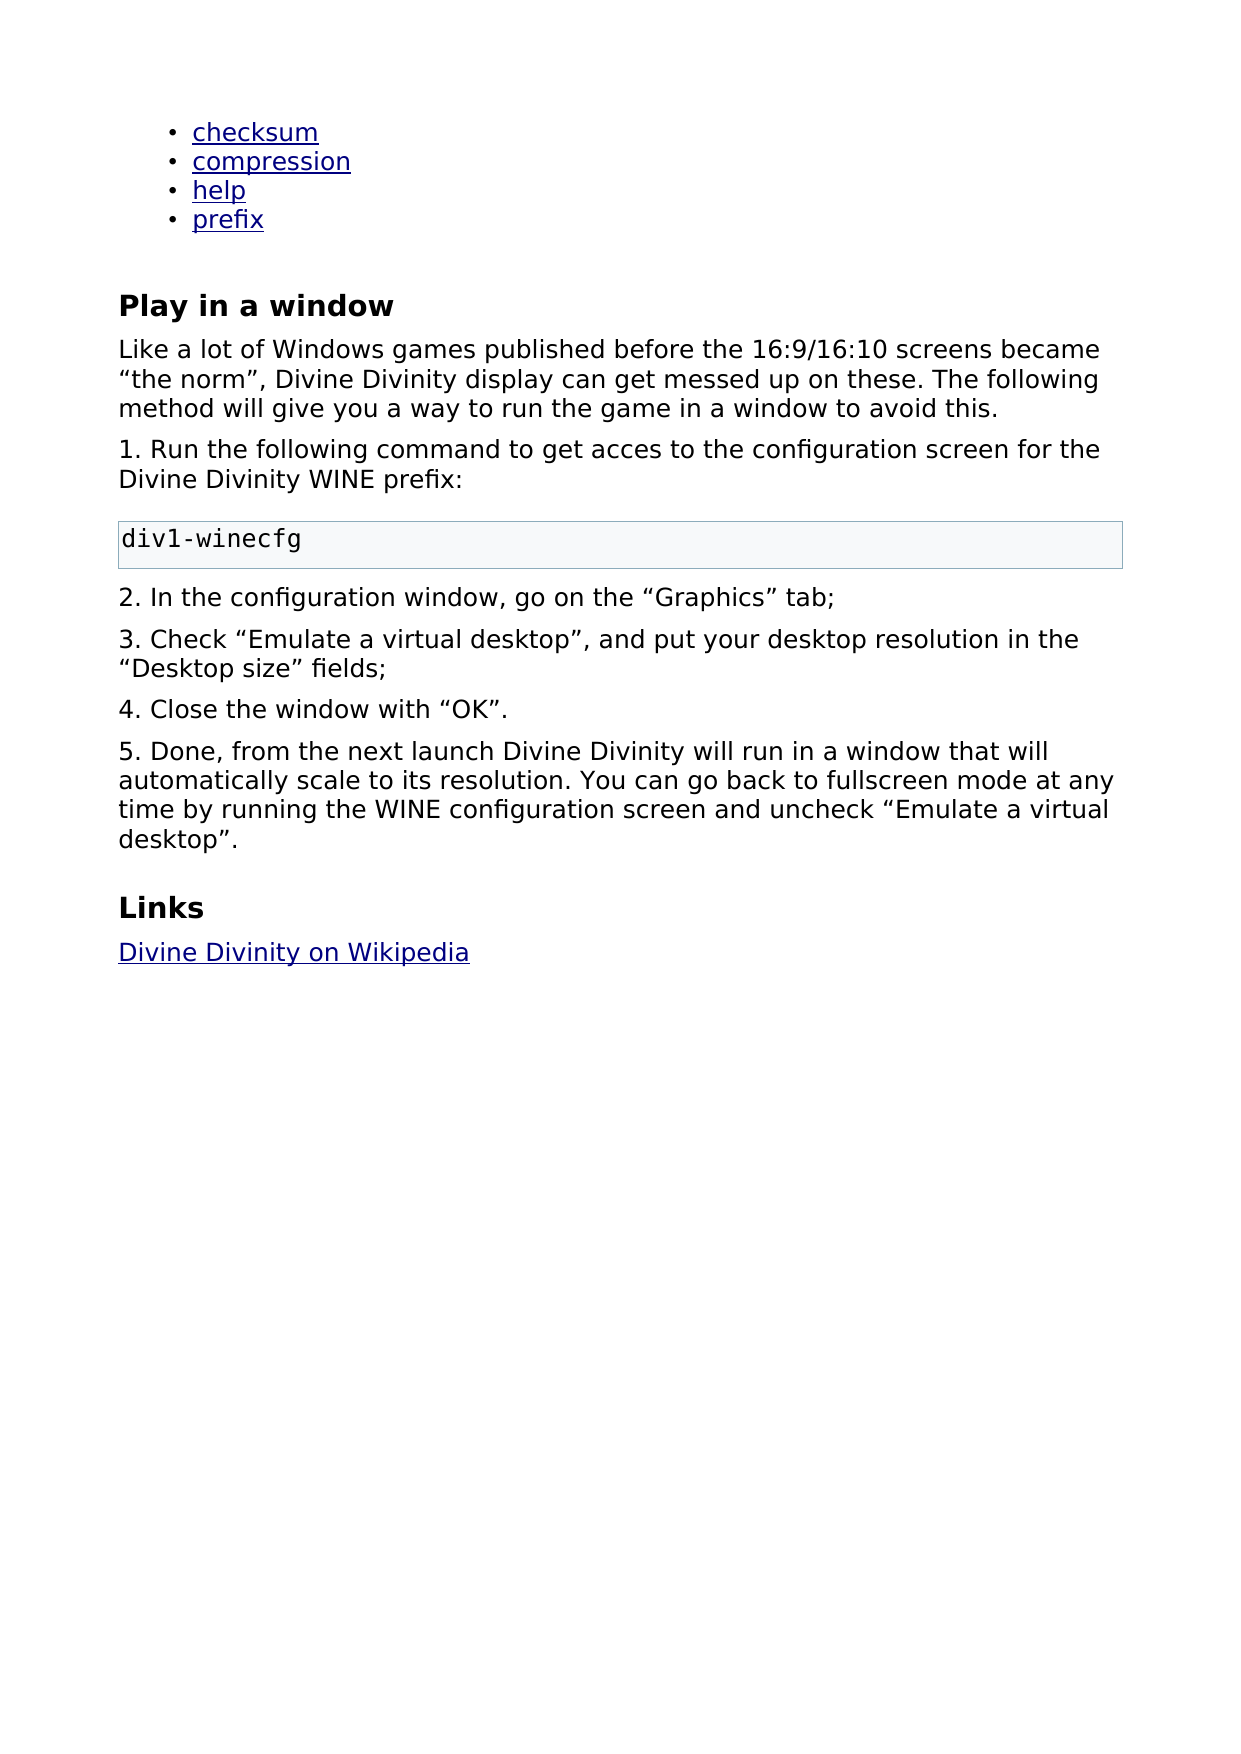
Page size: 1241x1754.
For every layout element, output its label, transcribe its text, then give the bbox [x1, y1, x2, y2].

list prefix [177, 206, 1122, 235]
text 5. Done, from the next launch Divine Divinity will run in a window that will automatically scale to its resolution. You can go back to fullscreen mode at any time by running the WINE configuration screen and uncheck “Emulate a virtual desktop”. [118, 737, 1122, 854]
list compression [177, 147, 1122, 176]
list checksum [177, 118, 1122, 147]
text 2. In the configuration window, go on the “Graphics” tab; [118, 583, 1122, 612]
list help [177, 176, 1122, 206]
subtitle Links [118, 891, 1122, 925]
table_header div1-winecfg [119, 522, 1122, 568]
subtitle Play in a window [118, 289, 1122, 323]
text Like a lot of Windows games published before the 16:9/16:10 screens became “the norm”, Divine Divinity display can get messed up on these. The following method will give you a way to run the game in a window to avoid this. [118, 336, 1122, 423]
text 3. Check “Emulate a virtual desktop”, and put your desktop resolution in the “Desktop size” fields; [118, 625, 1122, 683]
text Divine Divinity on Wikipedia [118, 938, 1122, 967]
text 4. Close the window with “OK”. [118, 696, 1122, 725]
text 1. Run the following command to get acces to the configuration screen for the Divine Divinity WINE prefix: [118, 436, 1122, 494]
